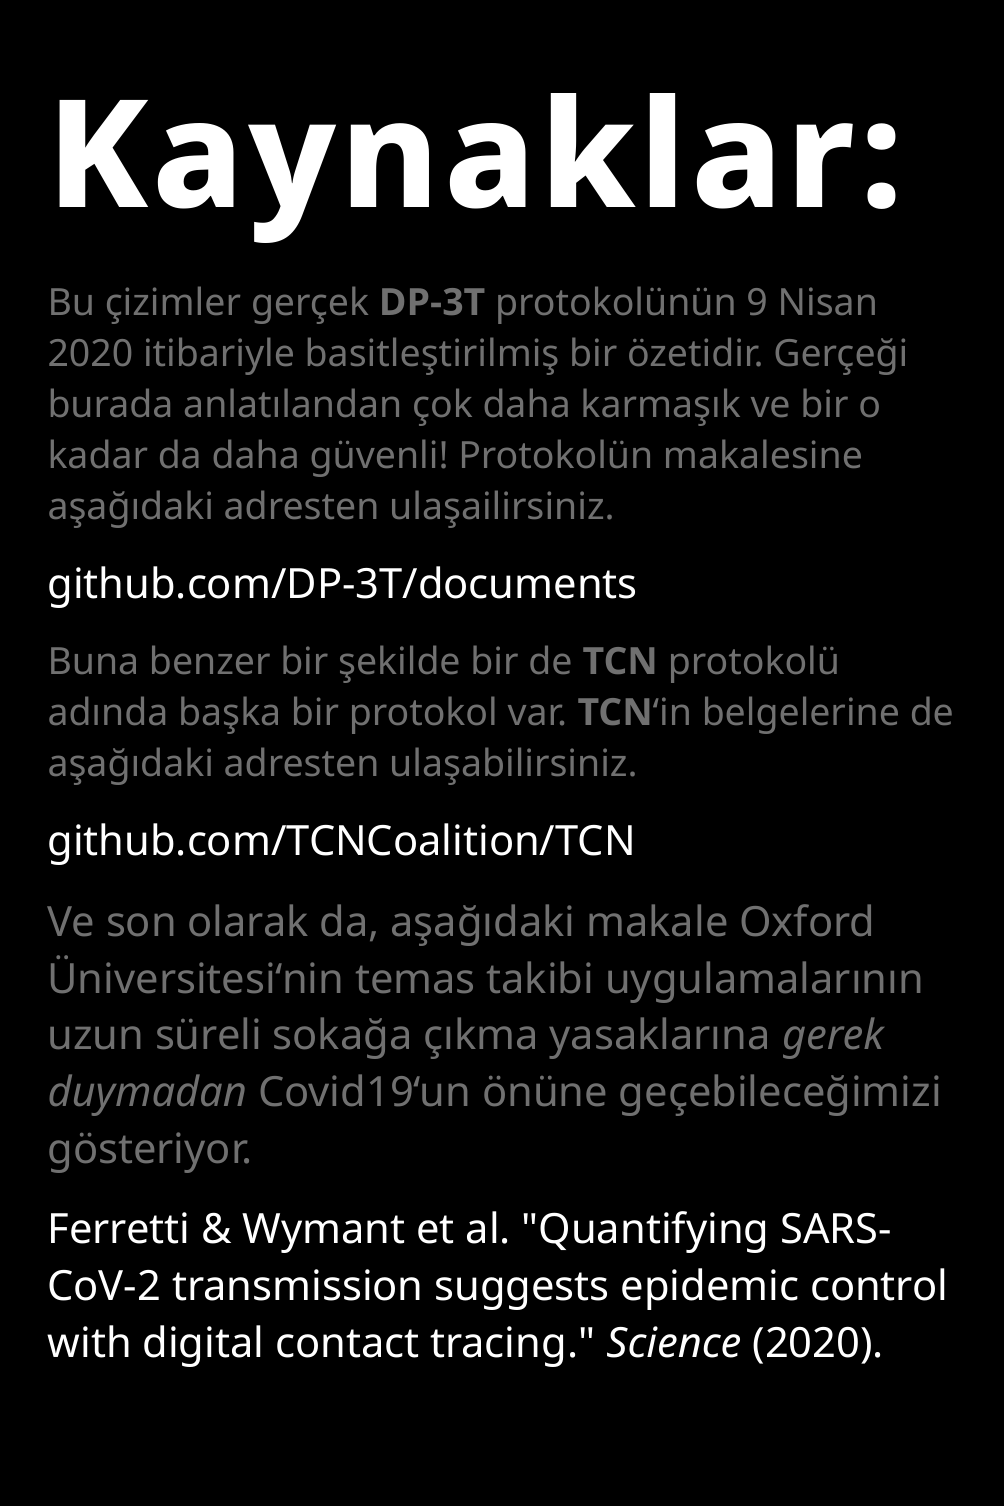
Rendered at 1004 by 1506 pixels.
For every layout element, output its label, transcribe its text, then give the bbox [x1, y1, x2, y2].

text github.com/DP-3T/documents [47, 554, 957, 611]
text Ferretti & Wymant et al. "Quantifying SARS-CoV-2 transmission suggests epidemic control with digital contact tracing." Science (2020). [47, 1199, 957, 1369]
text github.com/TCNCoalition/TCN [47, 811, 957, 868]
text Bu çizimler gerçek DP-3T protokolünün 9 Nisan 2020 itibariyle basitleştirilmiş bir özetidir. Gerçeği burada anlatılandan çok daha karmaşık ve bir o kadar da daha güvenli! Protokolün makalesine aşağıdaki adresten ulaşailirsiniz. [47, 275, 957, 530]
text Buna benzer bir şekilde bir de TCN protokolü adında başka bir protokol var. TCN‘in belgelerine de aşağıdaki adresten ulaşabilirsiniz. [47, 634, 957, 788]
text Ve son olarak da, aşağıdaki makale Oxford Üniversitesi‘nin temas takibi uygulamalarının uzun süreli sokağa çıkma yasaklarına gerek duymadan Covid19‘un önüne geçebileceğimizi gösteriyor. [47, 892, 957, 1176]
text Kaynaklar: [47, 47, 957, 252]
